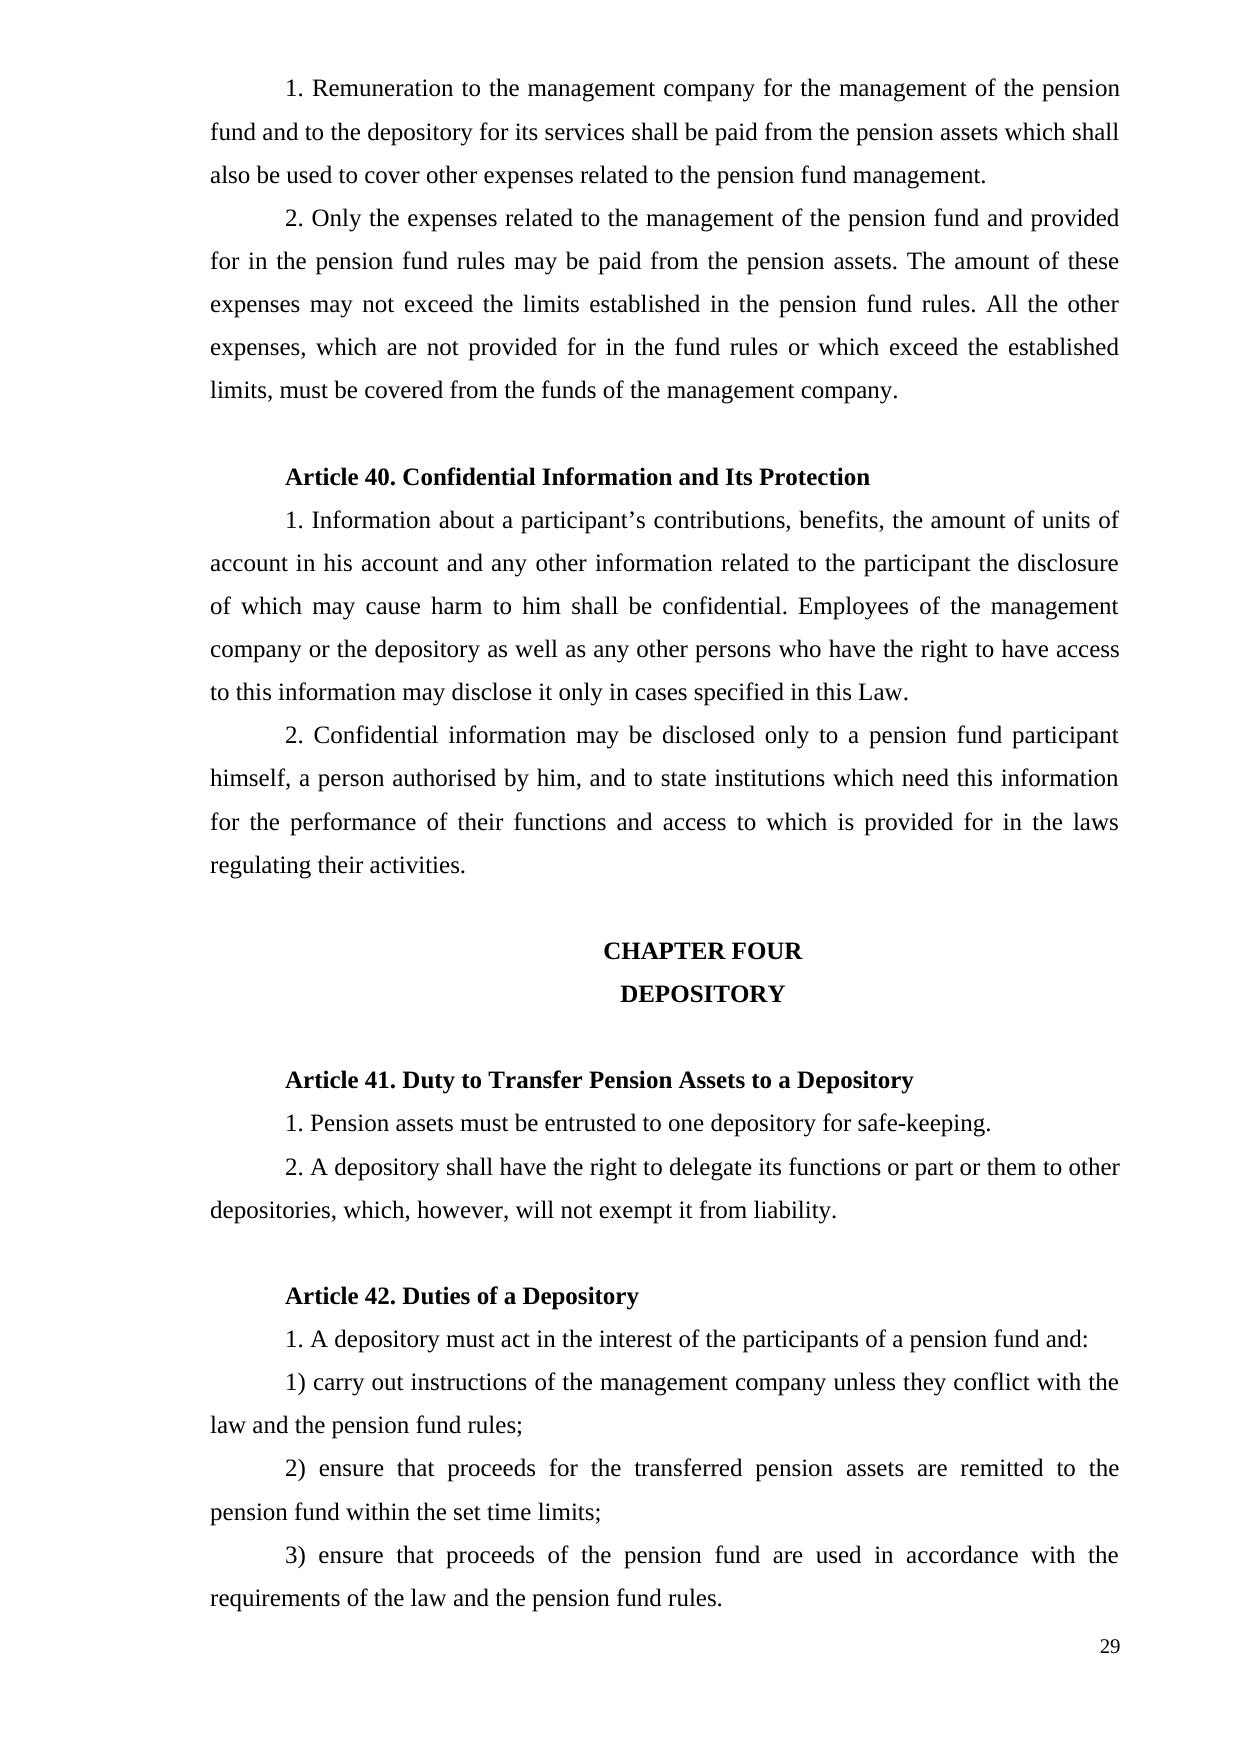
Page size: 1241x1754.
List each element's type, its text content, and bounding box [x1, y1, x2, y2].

text Article 42. Duties of a Depository [210, 1281, 1121, 1310]
text 1. Remuneration to the management company for the management of the pension fund and to the depository for its services shall be paid from the pension assets which shall also be used to cover other expenses related to the pension fund management. [210, 73, 1121, 188]
text Article 40. Confidential Information and Its Protection [210, 462, 1121, 490]
text Article 41. Duty to Transfer Pension Assets to a Depository [210, 1065, 1121, 1094]
text 2. Only the expenses related to the management of the pension fund and provided for in the pension fund rules may be paid from the pension assets. The amount of these expenses may not exceed the limits established in the pension fund rules. All the other expenses, which are not provided for in the fund rules or which exceed the established limits, must be covered from the funds of the management company. [210, 203, 1121, 404]
text 2. A depository shall have the right to delegate its functions or part or them to other depositories, which, however, will not exempt it from liability. [210, 1152, 1121, 1223]
text 1. Information about a participant’s contributions, benefits, the amount of units of account in his account and any other information related to the participant the disclosure of which may cause harm to him shall be confidential. Employees of the management company or the depository as well as any other persons who have the right to have access to this information may disclose it only in cases specified in this Law. [210, 505, 1121, 706]
text 1) carry out instructions of the management company unless they conflict with the law and the pension fund rules; [210, 1367, 1121, 1439]
text 2) ensure that proceeds for the transferred pension assets are remitted to the pension fund within the set time limits; [210, 1453, 1121, 1525]
text CHAPTER four [210, 936, 1121, 965]
text 1. Pension assets must be entrusted to one depository for safe-keeping. [210, 1108, 1121, 1137]
text 2. Confidential information may be disclosed only to a pension fund participant himself, a person authorised by him, and to state institutions which need this information for the performance of their functions and access to which is provided for in the laws regulating their activities. [210, 720, 1121, 878]
text 3) ensure that proceeds of the pension fund are used in accordance with the requirements of the law and the pension fund rules. [210, 1540, 1121, 1612]
text DepositOry [210, 979, 1121, 1008]
text 1. A depository must act in the interest of the participants of a pension fund and: [210, 1324, 1121, 1353]
